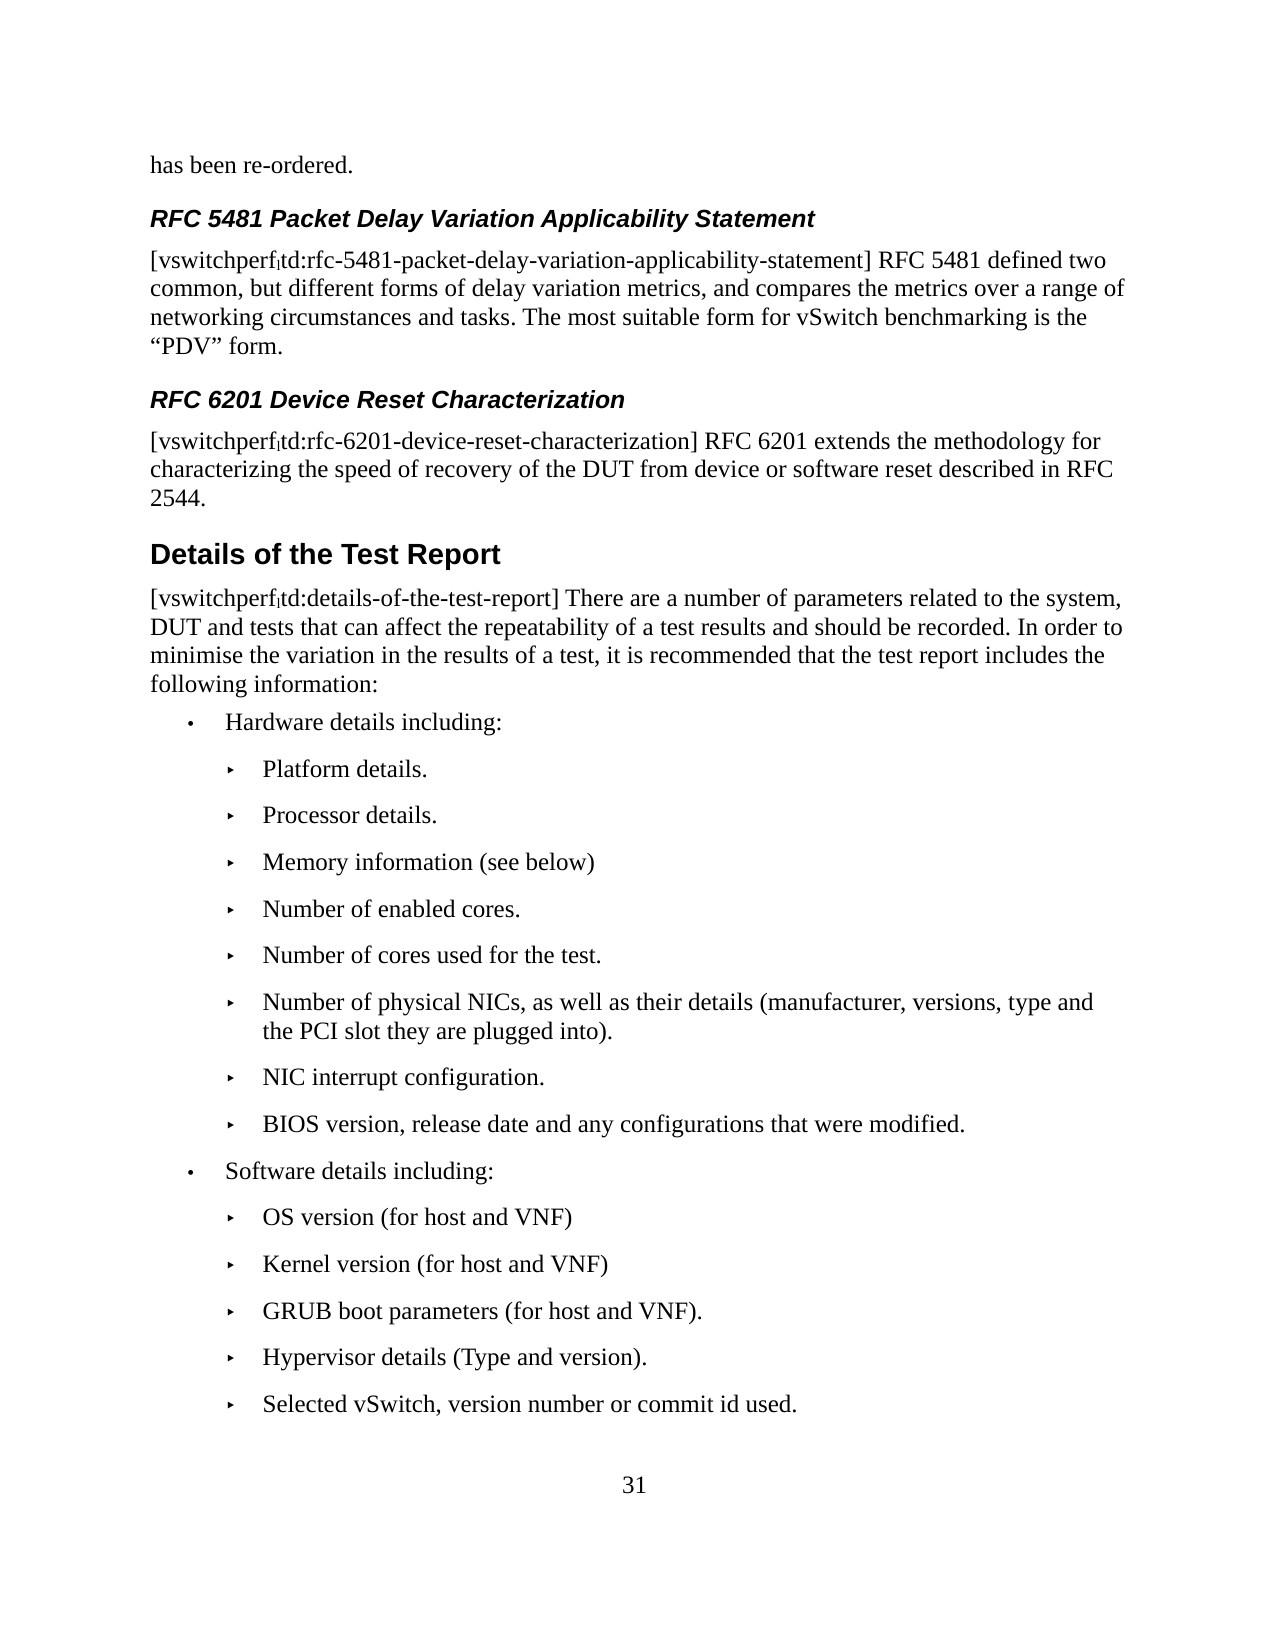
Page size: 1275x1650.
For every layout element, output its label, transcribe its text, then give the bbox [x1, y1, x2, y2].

subtitle RFC 5481 Packet Delay Variation Applicability Statement [150, 204, 1125, 232]
text [vswitchperfltd:rfc-6201-device-reset-characterization] RFC 6201 extends the methodology for characterizing the speed of recovery of the DUT from device or software reset described in RFC 2544. [150, 426, 1125, 512]
list Number of enabled cores. [225, 894, 1125, 922]
list BIOS version, release date and any configurations that were modified. [225, 1109, 1125, 1138]
list OS version (for host and VNF) [225, 1202, 1125, 1231]
subtitle RFC 6201 Device Reset Characterization [150, 385, 1125, 413]
list GRUB boot parameters (for host and VNF). [225, 1296, 1125, 1324]
list Selected vSwitch, version number or commit id used. [225, 1389, 1125, 1418]
text has been re-ordered. [150, 150, 1125, 179]
list Number of cores used for the test. [225, 940, 1125, 969]
subtitle Details of the Test Report [150, 537, 1125, 571]
list Software details including: [187, 1156, 1125, 1184]
list NIC interrupt configuration. [225, 1062, 1125, 1091]
text [vswitchperfltd:details-of-the-test-report] There are a number of parameters related to the system, DUT and tests that can affect the repeatability of a test results and should be recorded. In order to minimise the variation in the results of a test, it is recommended that the test report includes the following information: [150, 583, 1125, 698]
text [vswitchperfltd:rfc-5481-packet-delay-variation-applicability-statement] RFC 5481 defined two common, but different forms of delay variation metrics, and compares the metrics over a range of networking circumstances and tasks. The most suitable form for vSwitch benchmarking is the “PDV” form. [150, 245, 1125, 360]
list Hardware details including: [187, 707, 1125, 736]
list Platform details. [225, 754, 1125, 782]
list Processor details. [225, 800, 1125, 829]
list Number of physical NICs, as well as their details (manufacturer, versions, type and the PCI slot they are plugged into). [225, 987, 1125, 1044]
list Kernel version (for host and VNF) [225, 1249, 1125, 1278]
list Memory information (see below) [225, 847, 1125, 876]
list Hypervisor details (Type and version). [225, 1342, 1125, 1371]
